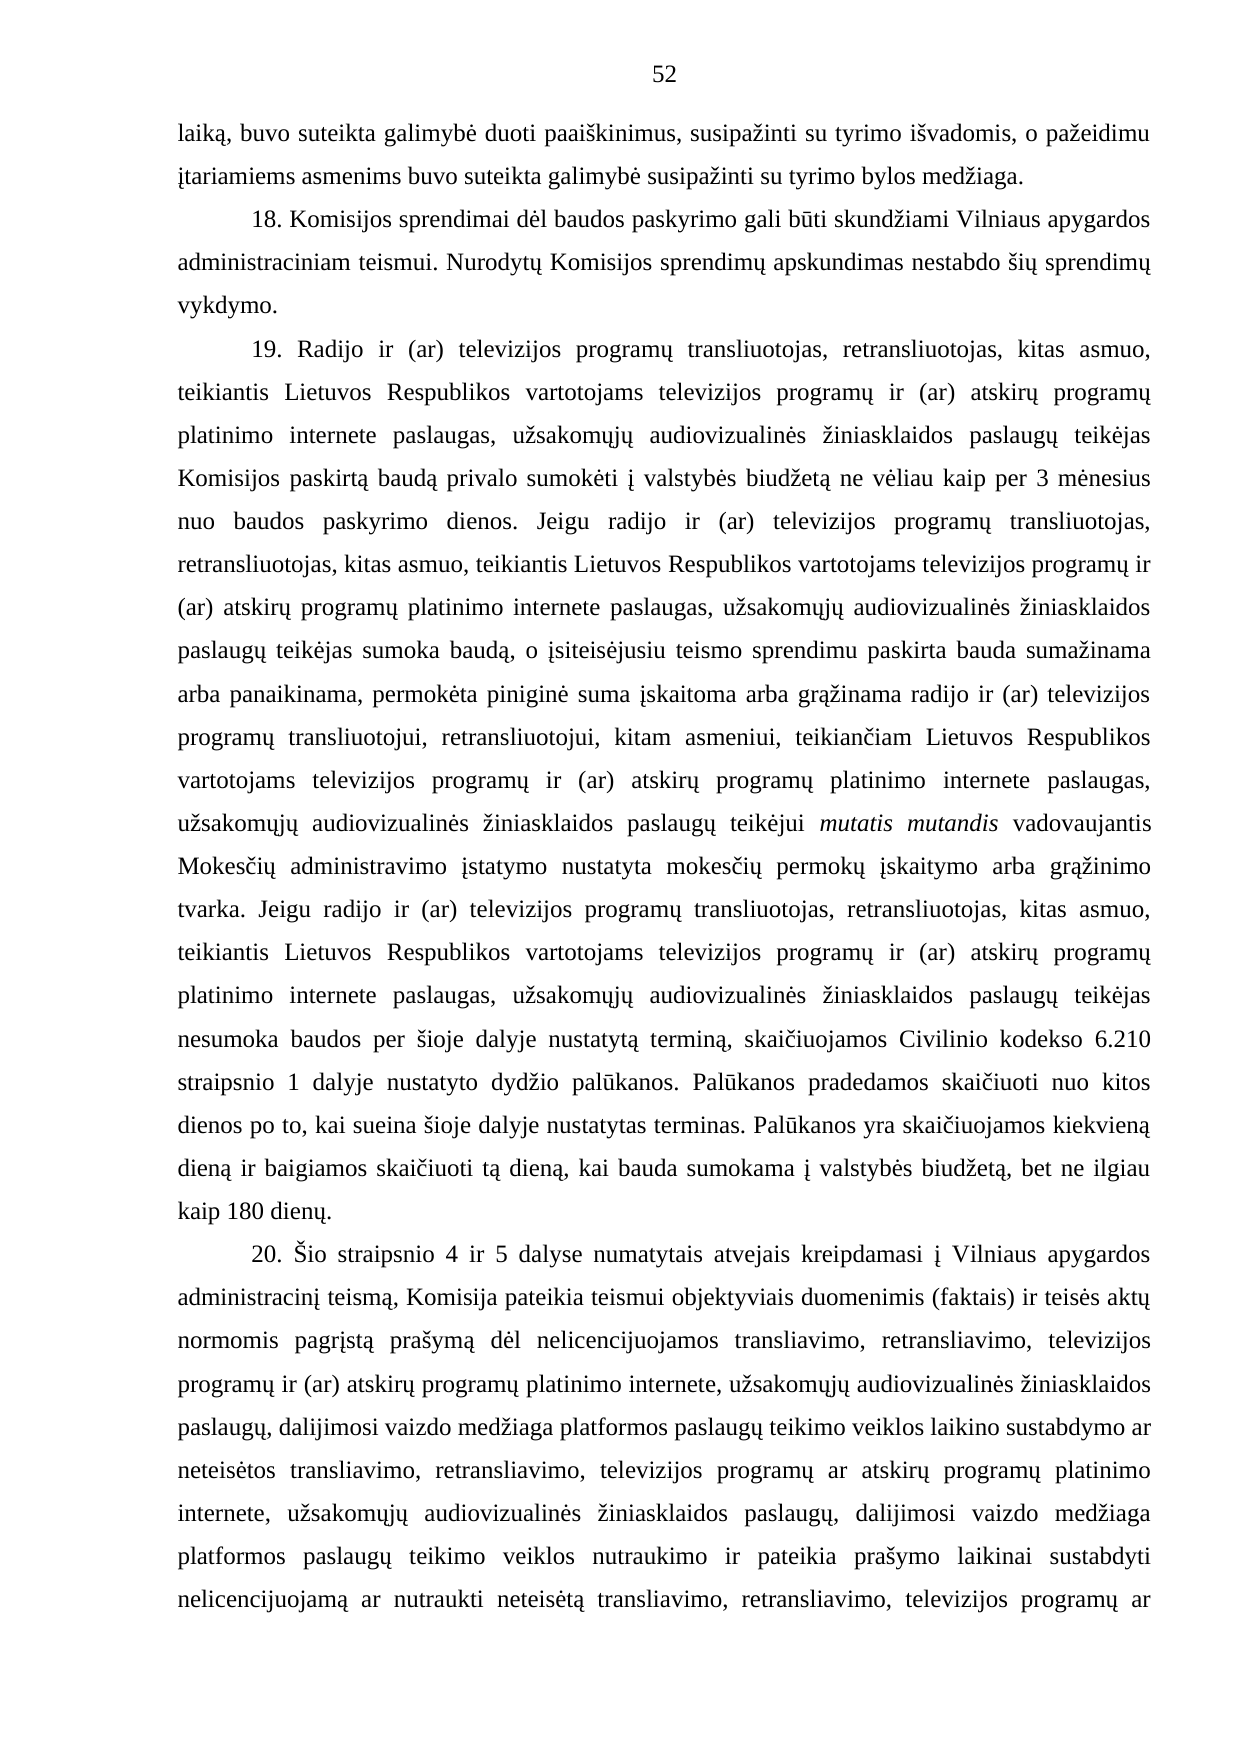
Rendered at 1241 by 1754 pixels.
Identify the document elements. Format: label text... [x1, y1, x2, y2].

text 20. Šio straipsnio 4 ir 5 dalyse numatytais atvejais kreipdamasi į Vilniaus apygardos administracinį teismą, Komisija pateikia teismui objektyviais duomenimis (faktais) ir teisės aktų normomis pagrįstą prašymą dėl nelicencijuojamos transliavimo, retransliavimo, televizijos programų ir (ar) atskirų programų platinimo internete, užsakomųjų audiovizualinės žiniasklaidos paslaugų, dalijimosi vaizdo medžiaga platformos paslaugų teikimo veiklos laikino sustabdymo ar neteisėtos transliavimo, retransliavimo, televizijos programų ar atskirų programų platinimo internete, užsakomųjų audiovizualinės žiniasklaidos paslaugų, dalijimosi vaizdo medžiaga platformos paslaugų teikimo veiklos nutraukimo ir pateikia prašymo laikinai sustabdyti nelicencijuojamą ar nutraukti neteisėtą transliavimo, retransliavimo, televizijos programų ar [177, 1239, 1152, 1613]
text laiką, buvo suteikta galimybė duoti paaiškinimus, susipažinti su tyrimo išvadomis, o pažeidimu įtariamiems asmenims buvo suteikta galimybė susipažinti su tyrimo bylos medžiaga. [177, 118, 1152, 190]
text 19. Radijo ir (ar) televizijos programų transliuotojas, retransliuotojas, kitas asmuo, teikiantis Lietuvos Respublikos vartotojams televizijos programų ir (ar) atskirų programų platinimo internete paslaugas, užsakomųjų audiovizualinės žiniasklaidos paslaugų teikėjas Komisijos paskirtą baudą privalo sumokėti į valstybės biudžetą ne vėliau kaip per 3 mėnesius nuo baudos paskyrimo dienos. Jeigu radijo ir (ar) televizijos programų transliuotojas, retransliuotojas, kitas asmuo, teikiantis Lietuvos Respublikos vartotojams televizijos programų ir (ar) atskirų programų platinimo internete paslaugas, užsakomųjų audiovizualinės žiniasklaidos paslaugų teikėjas sumoka baudą, o įsiteisėjusiu teismo sprendimu paskirta bauda sumažinama arba panaikinama, permokėta piniginė suma įskaitoma arba grąžinama radijo ir (ar) televizijos programų transliuotojui, retransliuotojui, kitam asmeniui, teikiančiam Lietuvos Respublikos vartotojams televizijos programų ir (ar) atskirų programų platinimo internete paslaugas, užsakomųjų audiovizualinės žiniasklaidos paslaugų teikėjui mutatis mutandis vadovaujantis Mokesčių administravimo įstatymo nustatyta mokesčių permokų įskaitymo arba grąžinimo tvarka. Jeigu radijo ir (ar) televizijos programų transliuotojas, retransliuotojas, kitas asmuo, teikiantis Lietuvos Respublikos vartotojams televizijos programų ir (ar) atskirų programų platinimo internete paslaugas, užsakomųjų audiovizualinės žiniasklaidos paslaugų teikėjas nesumoka baudos per šioje dalyje nustatytą terminą, skaičiuojamos Civilinio kodekso 6.210 straipsnio 1 dalyje nustatyto dydžio palūkanos. Palūkanos pradedamos skaičiuoti nuo kitos dienos po to, kai sueina šioje dalyje nustatytas terminas. Palūkanos yra skaičiuojamos kiekvieną dieną ir baigiamos skaičiuoti tą dieną, kai bauda sumokama į valstybės biudžetą, bet ne ilgiau kaip 180 dienų. [177, 334, 1152, 1225]
text 18. Komisijos sprendimai dėl baudos paskyrimo gali būti skundžiami Vilniaus apygardos administraciniam teismui. Nurodytų Komisijos sprendimų apskundimas nestabdo šių sprendimų vykdymo. [177, 204, 1152, 319]
